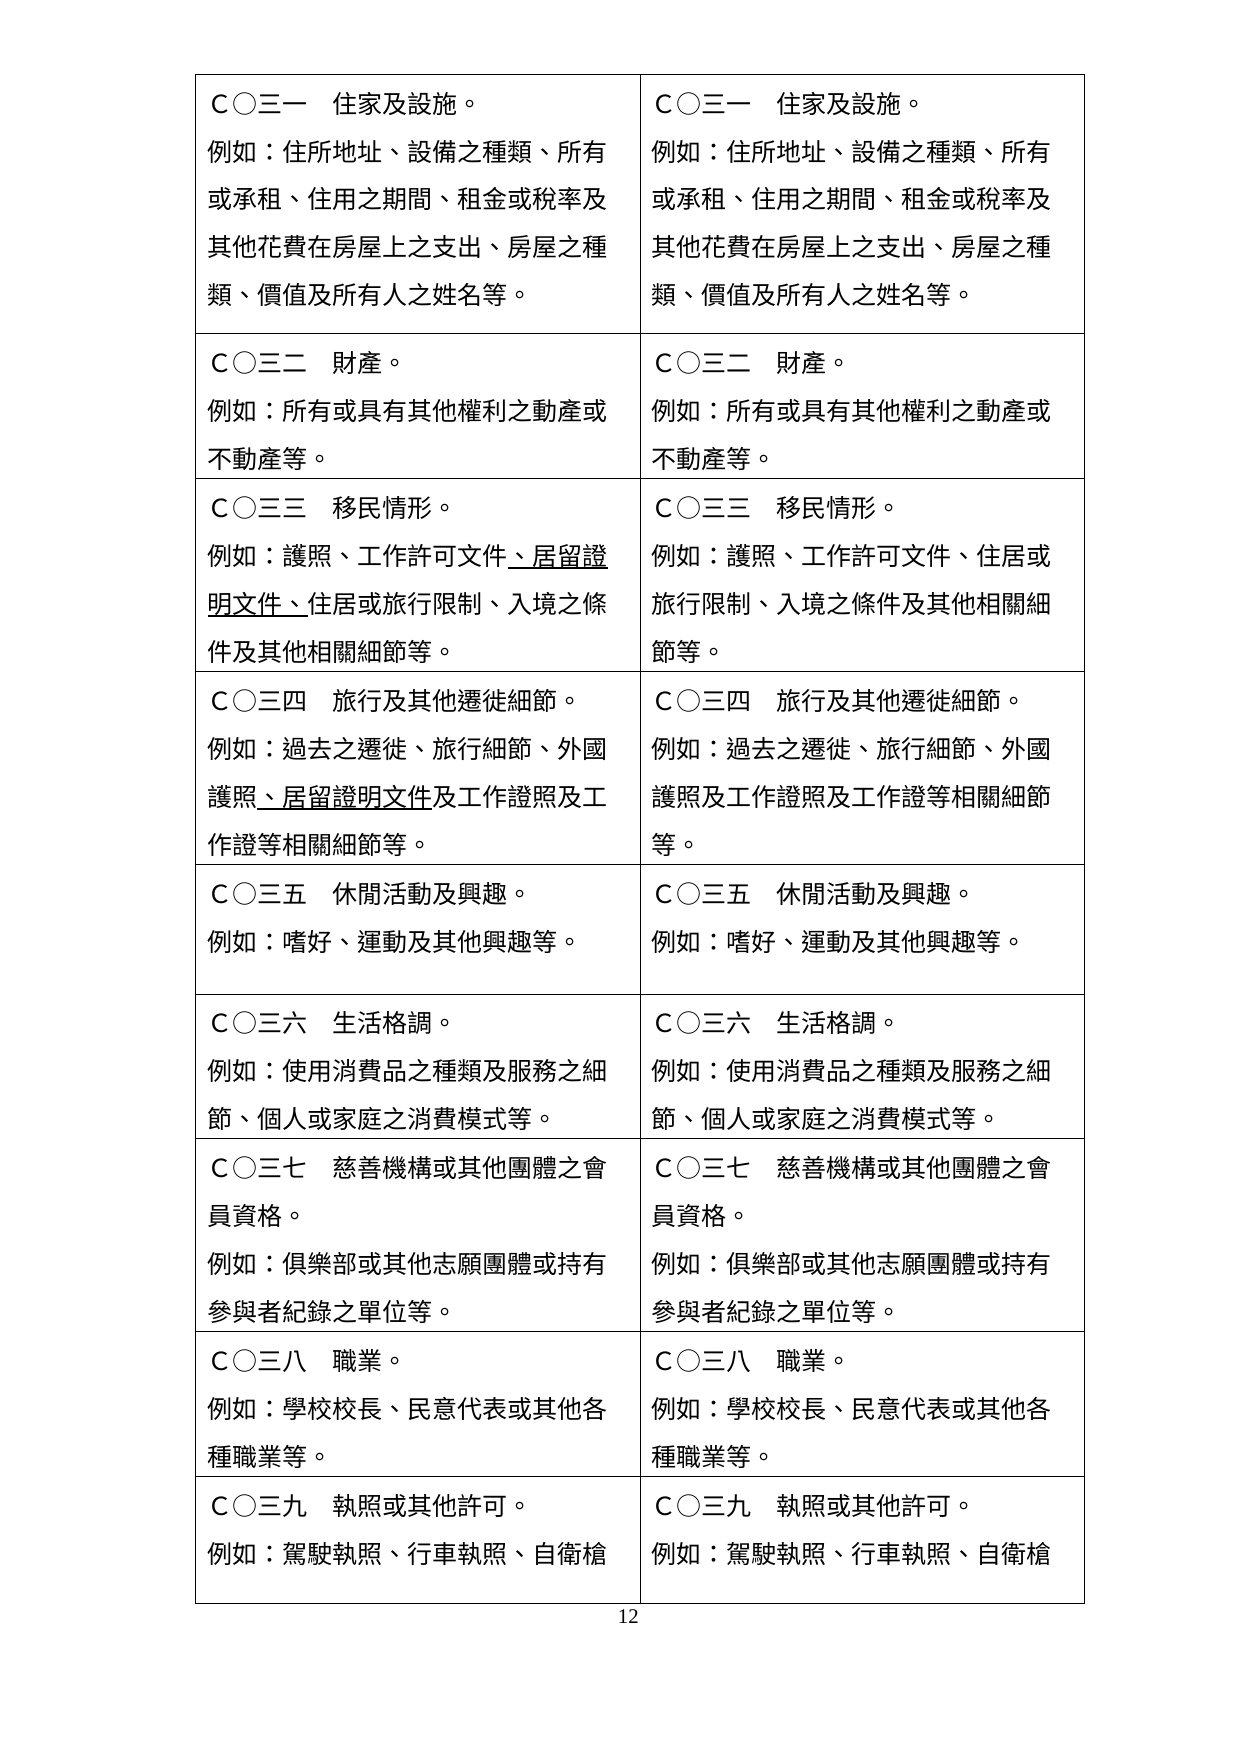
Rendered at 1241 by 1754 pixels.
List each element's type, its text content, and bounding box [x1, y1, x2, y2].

table_cell Ｃ○三一 住家及設施。 例如：住所地址、設備之種類、所有或承租、住用之期間、租金或稅率及其他花費在房屋上之支出、房屋之種類、價值及所有人之姓名等。 [196, 75, 640, 333]
table_cell Ｃ○三九 執照或其他許可。 例如：駕駛執照、行車執照、自衛槍 [196, 1477, 640, 1603]
table_cell Ｃ○三五 休閒活動及興趣。 例如：嗜好、運動及其他興趣等。 [196, 865, 640, 993]
table_cell Ｃ○三四 旅行及其他遷徙細節。 例如：過去之遷徙、旅行細節、外國護照、居留證明文件及工作證照及工作證等相關細節等。 [196, 672, 640, 864]
table_cell Ｃ○三一 住家及設施。 例如：住所地址、設備之種類、所有或承租、住用之期間、租金或稅率及其他花費在房屋上之支出、房屋之種類、價值及所有人之姓名等。 [641, 75, 1084, 333]
table_cell Ｃ○三五 休閒活動及興趣。 例如：嗜好、運動及其他興趣等。 [641, 865, 1084, 993]
table_cell Ｃ○三三 移民情形。 例如：護照、工作許可文件、住居或旅行限制、入境之條件及其他相關細節等。 [641, 479, 1084, 671]
table_cell Ｃ○三八 職業。 例如：學校校長、民意代表或其他各種職業等。 [641, 1332, 1084, 1476]
table_cell Ｃ○三七 慈善機構或其他團體之會員資格。 例如：俱樂部或其他志願團體或持有參與者紀錄之單位等。 [641, 1139, 1084, 1331]
table_cell Ｃ○三六 生活格調。 例如：使用消費品之種類及服務之細節、個人或家庭之消費模式等。 [196, 995, 640, 1138]
table_cell Ｃ○三九 執照或其他許可。 例如：駕駛執照、行車執照、自衛槍 [641, 1477, 1084, 1603]
table_cell Ｃ○三二 財產。 例如：所有或具有其他權利之動產或不動產等。 [196, 334, 640, 478]
table_cell Ｃ○三七 慈善機構或其他團體之會員資格。 例如：俱樂部或其他志願團體或持有參與者紀錄之單位等。 [196, 1139, 640, 1331]
table_cell Ｃ○三六 生活格調。 例如：使用消費品之種類及服務之細節、個人或家庭之消費模式等。 [641, 995, 1084, 1138]
table_cell Ｃ○三三 移民情形。 例如：護照、工作許可文件、居留證明文件、住居或旅行限制、入境之條件及其他相關細節等。 [196, 479, 640, 671]
table_cell Ｃ○三八 職業。 例如：學校校長、民意代表或其他各種職業等。 [196, 1332, 640, 1476]
table_cell Ｃ○三四 旅行及其他遷徙細節。 例如：過去之遷徙、旅行細節、外國護照及工作證照及工作證等相關細節等。 [641, 672, 1084, 864]
table_cell Ｃ○三二 財產。 例如：所有或具有其他權利之動產或不動產等。 [641, 334, 1084, 478]
